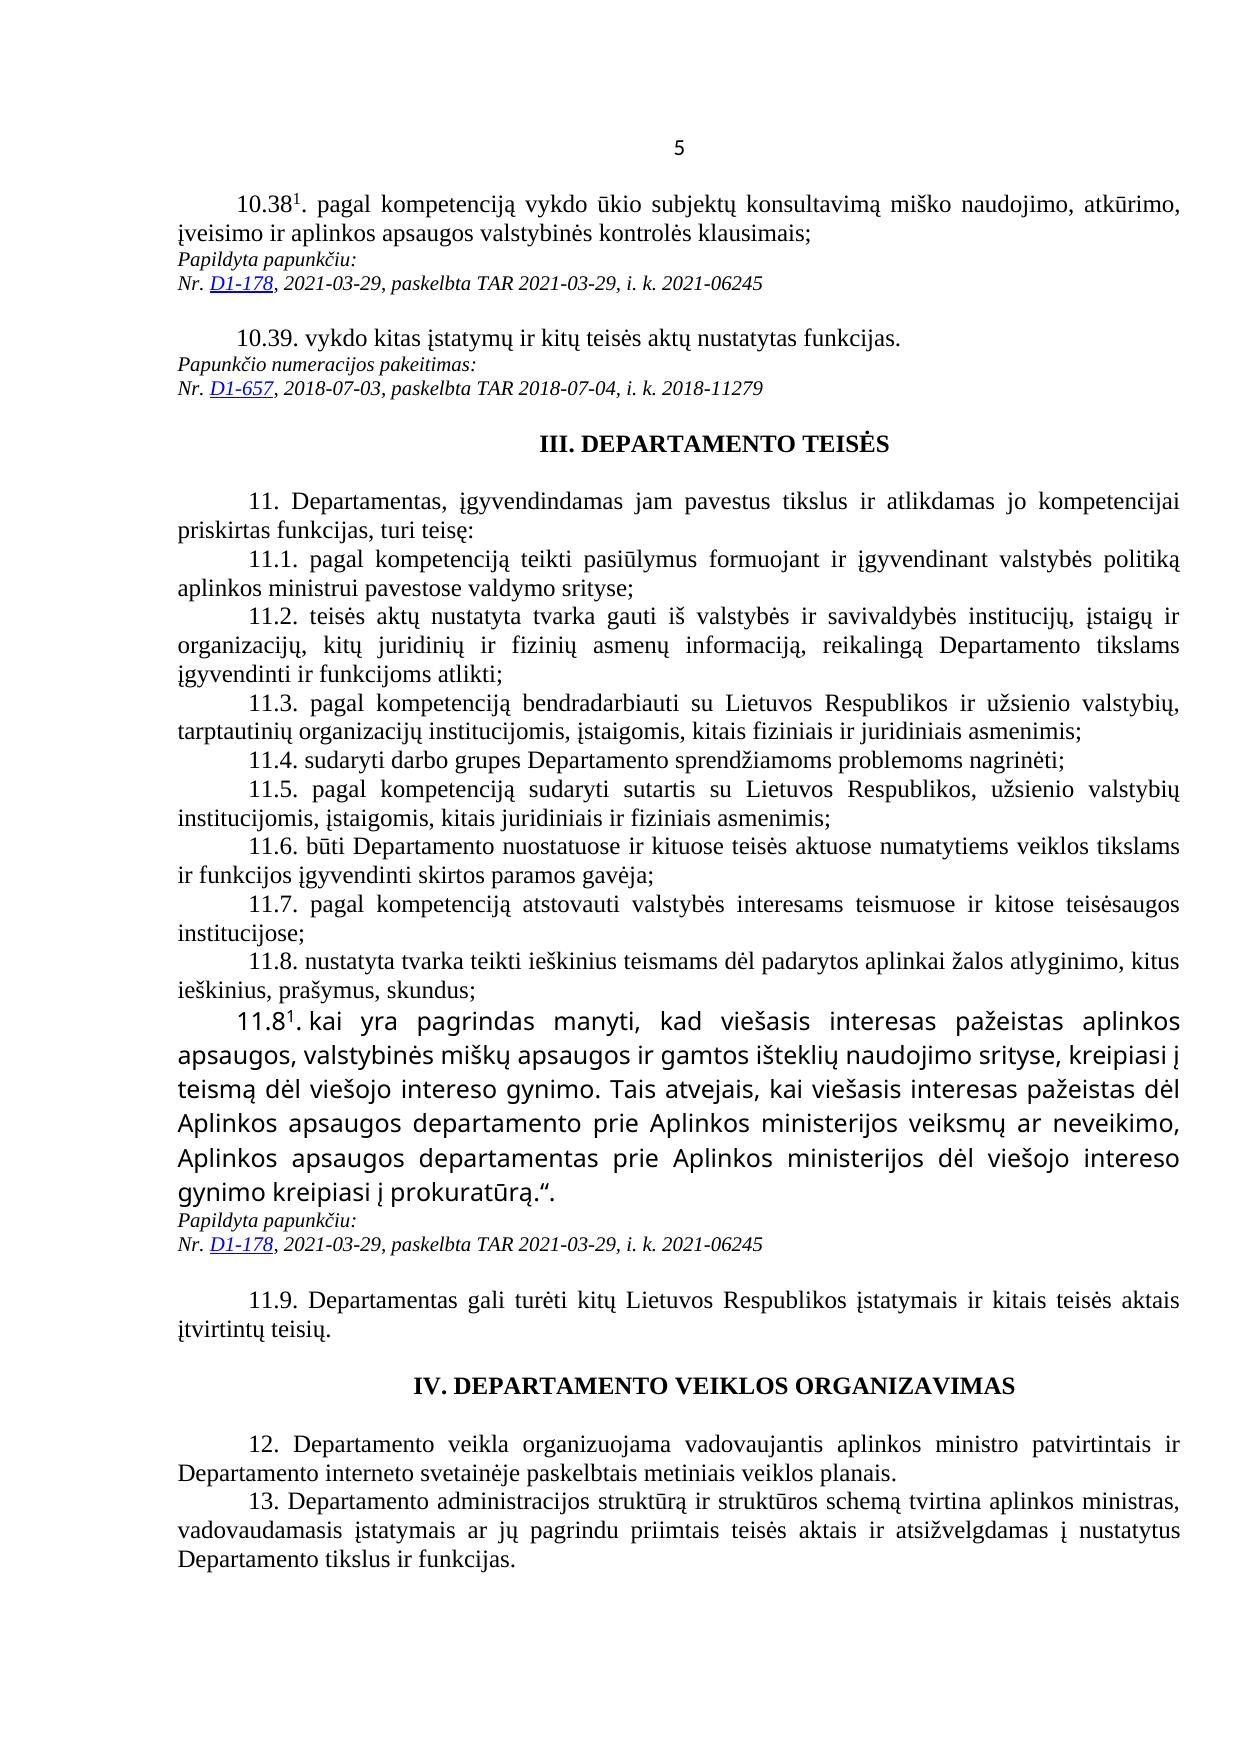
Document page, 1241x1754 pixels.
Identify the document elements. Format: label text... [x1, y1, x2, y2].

text IV. DEPARTAMENTO VEIKLOS ORGANIZAVIMAS [177, 1371, 1181, 1400]
text 11.3. pagal kompetenciją bendradarbiauti su Lietuvos Respublikos ir užsienio valstybių, tarptautinių organizacijų institucijomis, įstaigomis, kitais fiziniais ir juridiniais asmenimis; [177, 688, 1181, 745]
text III. DEPARTAMENTO TEISĖS [177, 429, 1181, 458]
text Nr. D1-178, 2021-03-29, paskelbta TAR 2021-03-29, i. k. 2021-06245 [177, 271, 1181, 294]
text 11.8. nustatyta tvarka teikti ieškinius teismams dėl padarytos aplinkai žalos atlyginimo, kitus ieškinius, prašymus, skundus; [177, 946, 1181, 1004]
text Nr. D1-657, 2018-07-03, paskelbta TAR 2018-07-04, i. k. 2018-11279 [177, 376, 1181, 400]
text 11.4. sudaryti darbo grupes Departamento sprendžiamoms problemoms nagrinėti; [177, 745, 1181, 774]
text Nr. D1-178, 2021-03-29, paskelbta TAR 2021-03-29, i. k. 2021-06245 [177, 1232, 1181, 1256]
text 12. Departamento veikla organizuojama vadovaujantis aplinkos ministro patvirtintais ir Departamento interneto svetainėje paskelbtais metiniais veiklos planais. [177, 1429, 1181, 1486]
text Papildyta papunkčiu: [177, 1208, 1181, 1232]
text 11.5. pagal kompetenciją sudaryti sutartis su Lietuvos Respublikos, užsienio valstybių institucijomis, įstaigomis, kitais juridiniais ir fiziniais asmenimis; [177, 774, 1181, 831]
text 11.7. pagal kompetenciją atstovauti valstybės interesams teismuose ir kitose teisėsaugos institucijose; [177, 889, 1181, 946]
text 13. Departamento administracijos struktūrą ir struktūros schemą tvirtina aplinkos ministras, vadovaudamasis įstatymais ar jų pagrindu priimtais teisės aktais ir atsižvelgdamas į nustatytus Departamento tikslus ir funkcijas. [177, 1486, 1181, 1573]
text 11.2. teisės aktų nustatyta tvarka gauti iš valstybės ir savivaldybės institucijų, įstaigų ir organizacijų, kitų juridinių ir fizinių asmenų informaciją, reikalingą Departamento tikslams įgyvendinti ir funkcijoms atlikti; [177, 601, 1181, 688]
text 10.381. pagal kompetenciją vykdo ūkio subjektų konsultavimą miško naudojimo, atkūrimo, įveisimo ir aplinkos apsaugos valstybinės kontrolės klausimais; [177, 189, 1181, 246]
text 11.1. pagal kompetenciją teikti pasiūlymus formuojant ir įgyvendinant valstybės politiką aplinkos ministrui pavestose valdymo srityse; [177, 544, 1181, 601]
text 11.81. kai yra pagrindas manyti, kad viešasis interesas pažeistas aplinkos apsaugos, valstybinės miškų apsaugos ir gamtos išteklių naudojimo srityse, kreipiasi į teismą dėl viešojo intereso gynimo. Tais atvejais, kai viešasis interesas pažeistas dėl Aplinkos apsaugos departamento prie Aplinkos ministerijos veiksmų ar neveikimo, Aplinkos apsaugos departamentas prie Aplinkos ministerijos dėl viešojo intereso gynimo kreipiasi į prokuratūrą.“. [177, 1004, 1181, 1208]
text 10.39. vykdo kitas įstatymų ir kitų teisės aktų nustatytas funkcijas. [177, 323, 1181, 352]
text Papildyta papunkčiu: [177, 246, 1181, 271]
text 11.6. būti Departamento nuostatuose ir kituose teisės aktuose numatytiems veiklos tikslams ir funkcijos įgyvendinti skirtos paramos gavėja; [177, 831, 1181, 889]
text 11. Departamentas, įgyvendindamas jam pavestus tikslus ir atlikdamas jo kompetencijai priskirtas funkcijas, turi teisę: [177, 486, 1181, 544]
text 11.9. Departamentas gali turėti kitų Lietuvos Respublikos įstatymais ir kitais teisės aktais įtvirtintų teisių. [177, 1285, 1181, 1343]
text Papunkčio numeracijos pakeitimas: [177, 352, 1181, 376]
